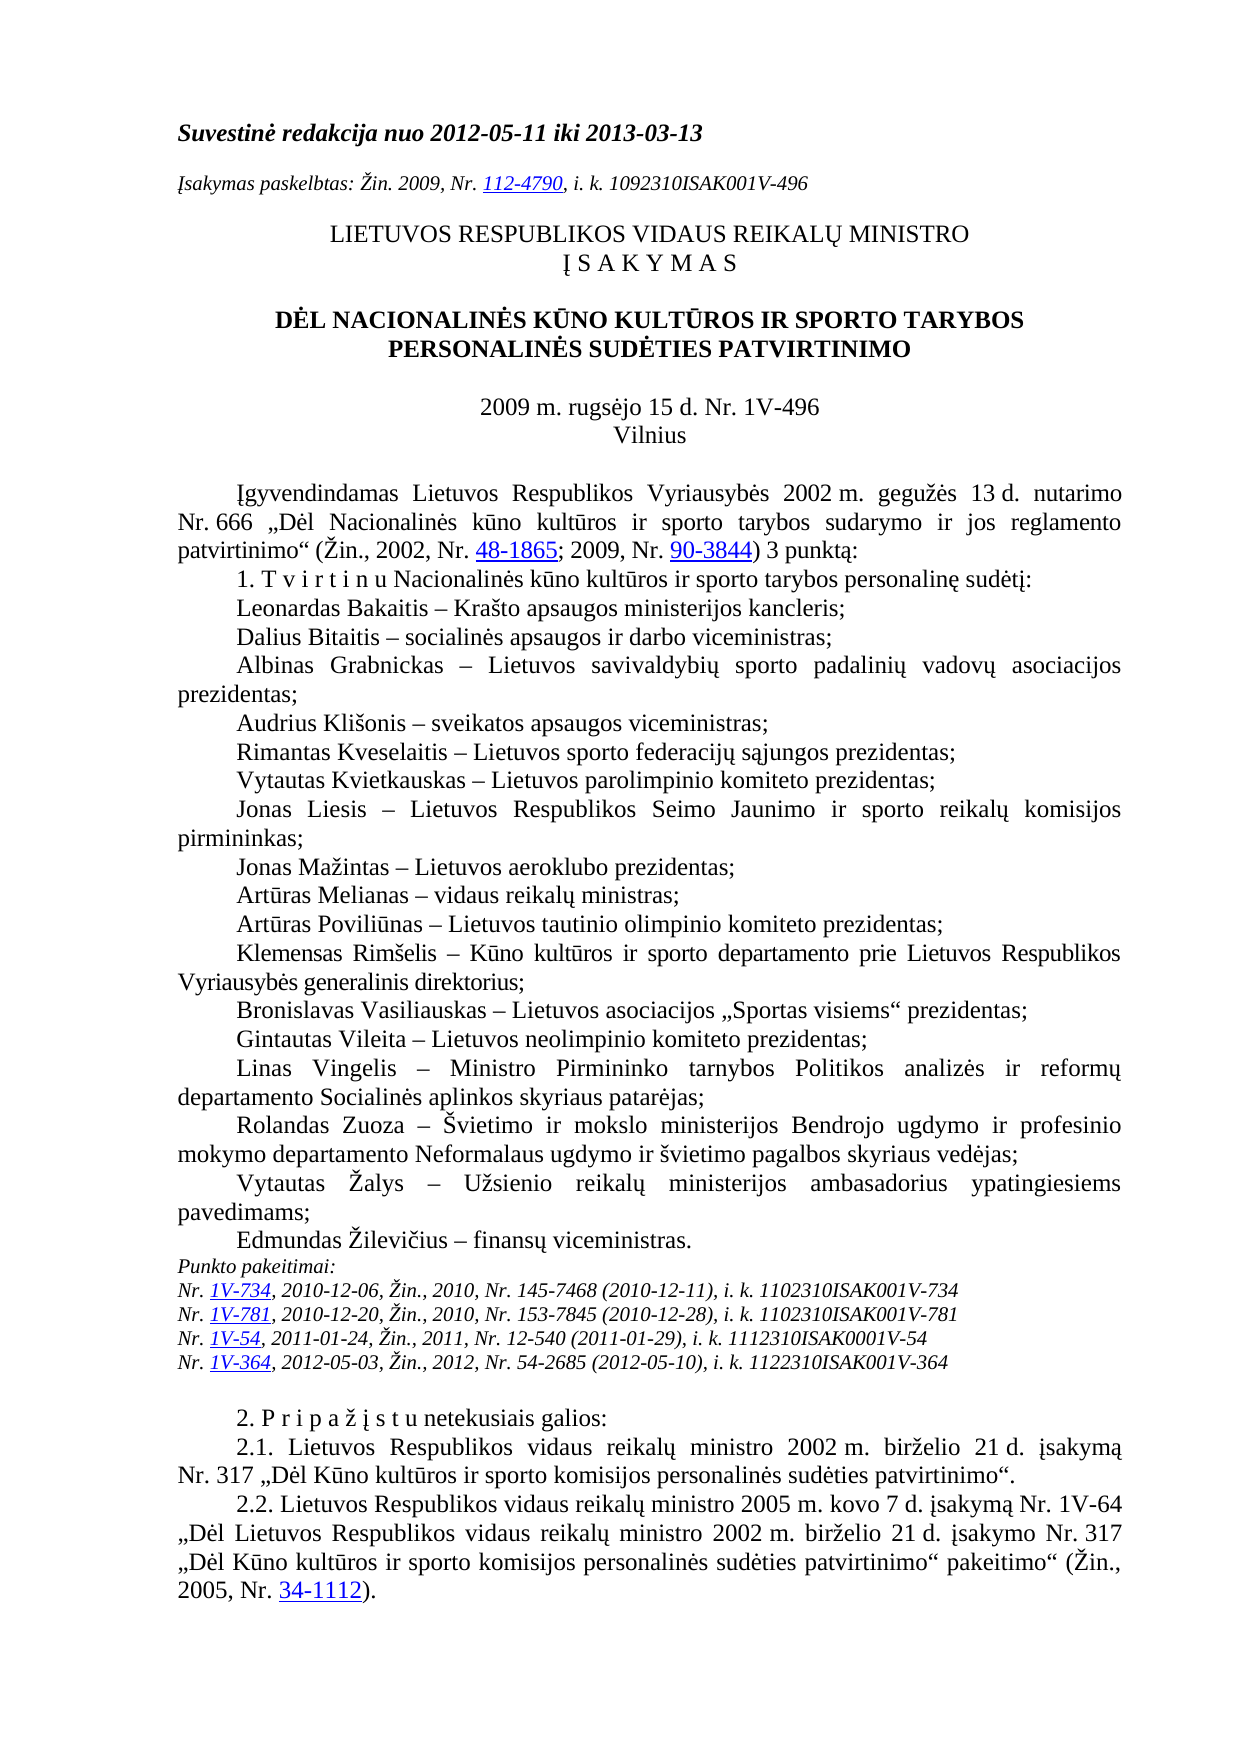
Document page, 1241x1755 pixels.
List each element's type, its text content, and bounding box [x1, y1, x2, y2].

text Klemensas Rimšelis – Kūno kultūros ir sporto departamento prie Lietuvos Respublikos Vyriausybės generalinis direktorius; [177, 938, 1122, 995]
text 2. P r i p a ž į s t u netekusiais galios: [177, 1403, 1122, 1432]
text Dalius Bitaitis – socialinės apsaugos ir darbo viceministras; [177, 622, 1122, 650]
text Artūras Poviliūnas – Lietuvos tautinio olimpinio komiteto prezidentas; [177, 909, 1122, 938]
text Nr. 1V-734, 2010-12-06, Žin., 2010, Nr. 145-7468 (2010-12-11), i. k. 1102310ISAK001V-734 [177, 1278, 1122, 1302]
text Bronislavas Vasiliauskas – Lietuvos asociacijos „Sportas visiems“ prezidentas; [177, 995, 1122, 1024]
text Vytautas Kvietkauskas – Lietuvos parolimpinio komiteto prezidentas; [177, 765, 1122, 794]
text Punkto pakeitimai: [177, 1254, 1122, 1278]
text LIETUVOS RESPUBLIKOS VIDAUS REIKALŲ MINISTRO [177, 219, 1122, 248]
text Įsakymas paskelbtas: Žin. 2009, Nr. 112-4790, i. k. 1092310ISAK001V-496 [177, 171, 1122, 195]
text Audrius Klišonis – sveikatos apsaugos viceministras; [177, 708, 1122, 737]
text Vilnius [177, 420, 1122, 449]
text Nr. 1V-364, 2012-05-03, Žin., 2012, Nr. 54-2685 (2012-05-10), i. k. 1122310ISAK001V-364 [177, 1350, 1122, 1374]
text Suvestinė redakcija nuo 2012-05-11 iki 2013-03-13 [177, 118, 1122, 147]
text Vytautas Žalys – Užsienio reikalų ministerijos ambasadorius ypatingiesiems pavedimams; [177, 1168, 1122, 1225]
text Leonardas Bakaitis – Krašto apsaugos ministerijos kancleris; [177, 593, 1122, 622]
text Nr. 1V-781, 2010-12-20, Žin., 2010, Nr. 153-7845 (2010-12-28), i. k. 1102310ISAK001V-781 [177, 1302, 1122, 1326]
text 2.1. Lietuvos Respublikos vidaus reikalų ministro 2002 m. birželio 21 d. įsakymą Nr. 317 „Dėl Kūno kultūros ir sporto komisijos personalinės sudėties patvirtinimo“. [177, 1432, 1122, 1489]
text Edmundas Žilevičius – finansų viceministras. [177, 1225, 1122, 1254]
text Įgyvendindamas Lietuvos Respublikos Vyriausybės 2002 m. gegužės 13 d. nutarimo Nr. 666 „Dėl Nacionalinės kūno kultūros ir sporto tarybos sudarymo ir jos reglamento patvirtinimo“ (Žin., 2002, Nr. 48-1865; 2009, Nr. 90-3844) 3 punktą: [177, 478, 1122, 564]
text Jonas Liesis – Lietuvos Respublikos Seimo Jaunimo ir sporto reikalų komisijos pirmininkas; [177, 794, 1122, 852]
text Nr. 1V-54, 2011-01-24, Žin., 2011, Nr. 12-540 (2011-01-29), i. k. 1112310ISAK0001V-54 [177, 1326, 1122, 1350]
text 1. T v i r t i n u Nacionalinės kūno kultūros ir sporto tarybos personalinę sudėtį: [177, 564, 1122, 593]
text Į S A K Y M A S [177, 248, 1122, 277]
text Albinas Grabnickas – Lietuvos savivaldybių sporto padalinių vadovų asociacijos prezidentas; [177, 650, 1122, 708]
text 2.2. Lietuvos Respublikos vidaus reikalų ministro 2005 m. kovo 7 d. įsakymą Nr. 1V-64 „Dėl Lietuvos Respublikos vidaus reikalų ministro 2002 m. birželio 21 d. įsakymo Nr. 317 „Dėl Kūno kultūros ir sporto komisijos personalinės sudėties patvirtinimo“ pakeitimo“ (Žin., 2005, Nr. 34-1112). [177, 1489, 1122, 1604]
text Linas Vingelis – Ministro Pirmininko tarnybos Politikos analizės ir reformų departamento Socialinės aplinkos skyriaus patarėjas; [177, 1053, 1122, 1110]
text DĖL NACIONALINĖS KŪNO KULTŪROS IR SPORTO TARYBOS PERSONALINĖS SUDĖTIES PATVIRTINIMO [177, 305, 1122, 363]
text Rimantas Kveselaitis – Lietuvos sporto federacijų sąjungos prezidentas; [177, 737, 1122, 765]
text Artūras Melianas – vidaus reikalų ministras; [177, 880, 1122, 909]
text Rolandas Zuoza – Švietimo ir mokslo ministerijos Bendrojo ugdymo ir profesinio mokymo departamento Neformalaus ugdymo ir švietimo pagalbos skyriaus vedėjas; [177, 1110, 1122, 1168]
text Jonas Mažintas – Lietuvos aeroklubo prezidentas; [177, 852, 1122, 880]
text Gintautas Vileita – Lietuvos neolimpinio komiteto prezidentas; [177, 1024, 1122, 1053]
text 2009 m. rugsėjo 15 d. Nr. 1V-496 [177, 392, 1122, 420]
